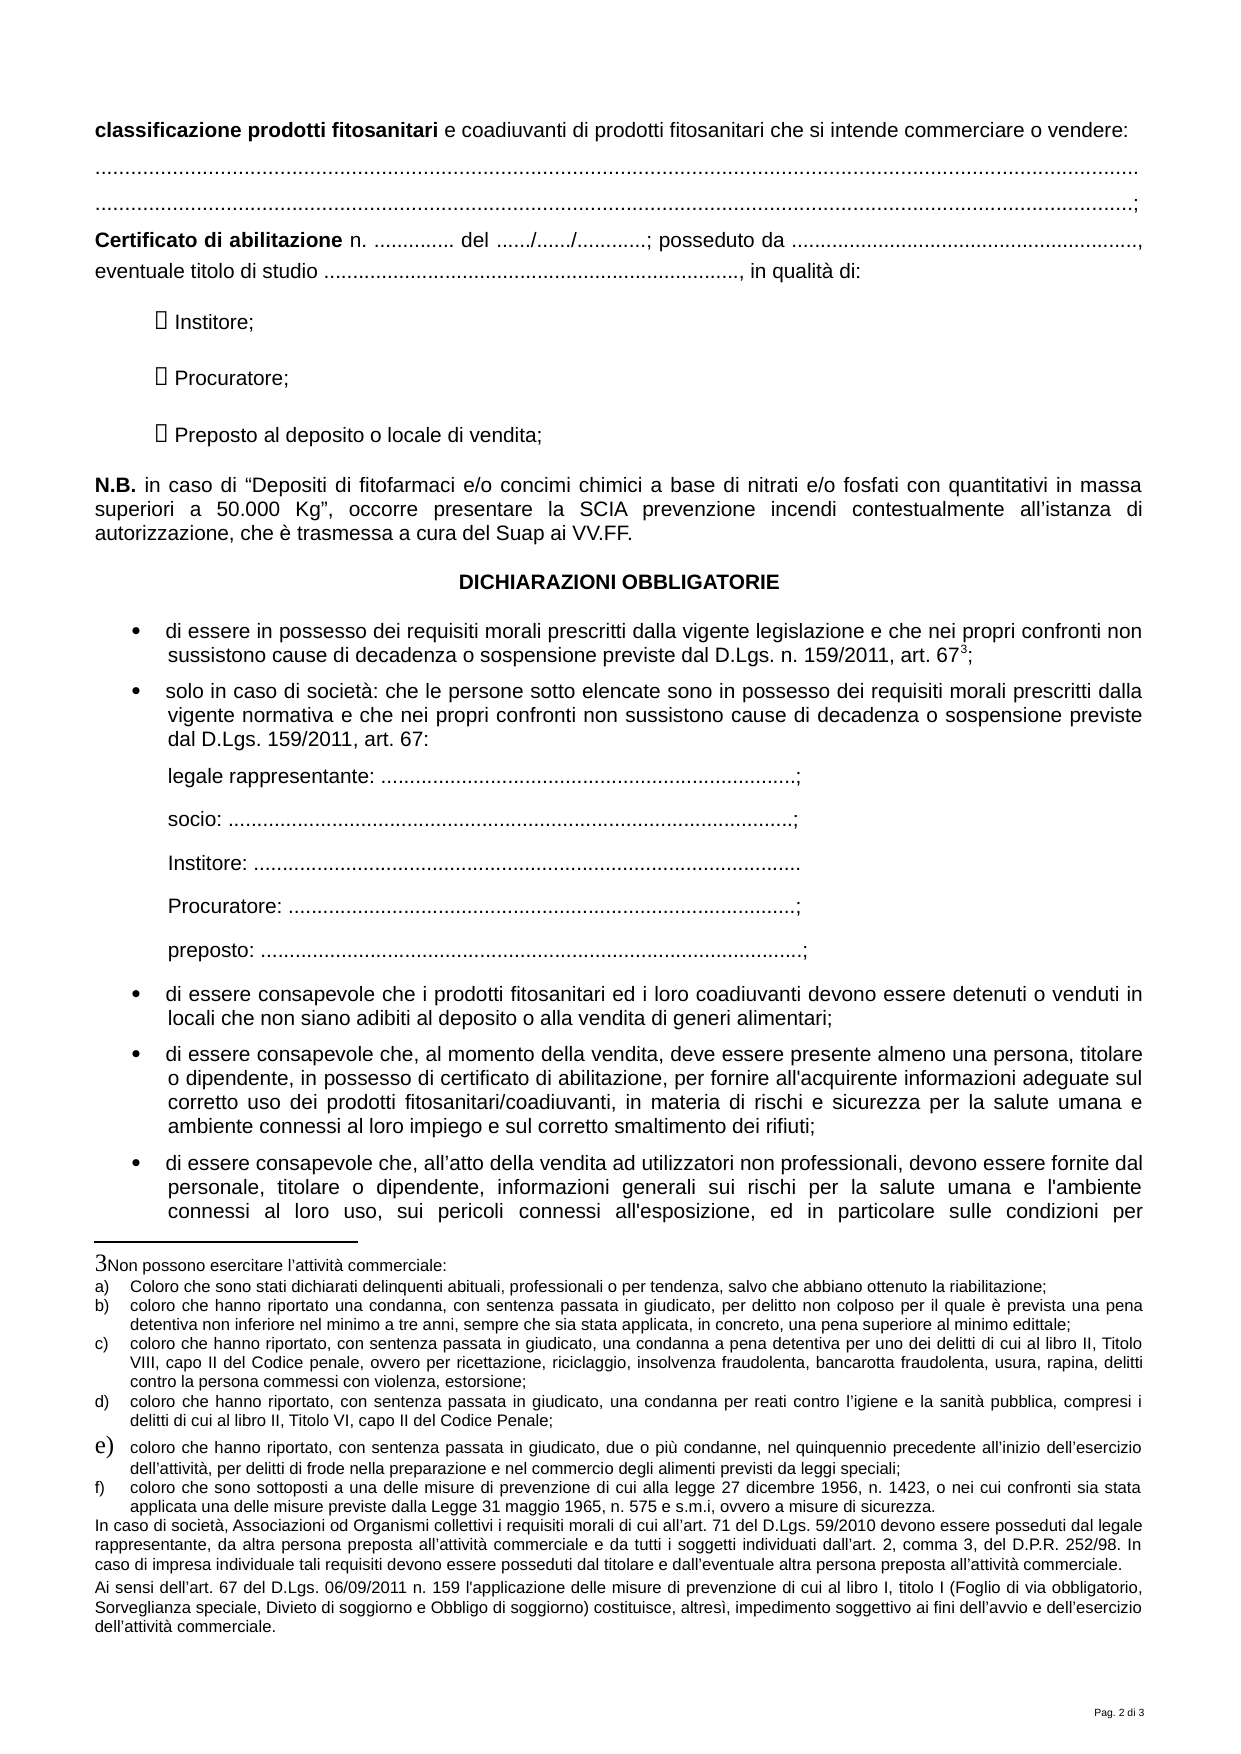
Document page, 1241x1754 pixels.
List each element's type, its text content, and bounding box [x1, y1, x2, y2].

text classificazione prodotti fitosanitari e coadiuvanti di prodotti fitosanitari che si intende commerciare o vendere: [94, 118, 1144, 142]
text ............................................................................................................................................................................... [94, 154, 1144, 178]
text ..............................................................................................................................................................................; [94, 191, 1144, 215]
text N.B. in caso di “Depositi di fitofarmaci e/o concimi chimici a base di nitrati e/o fosfati con quantitativi in massa superiori a 50.000 Kg”, occorre presentare la SCIA prevenzione incendi contestualmente all’istanza di autorizzazione, che è trasmessa a cura del Suap ai VV.FF. [94, 473, 1144, 544]
list Coloro che sono stati dichiarati delinquenti abituali, professionali o per tendenza, salvo che abbiano ottenuto la riabilitazione; [94, 1276, 1144, 1296]
list coloro che hanno riportato, con sentenza passata in giudicato, due o più condanne, nel quinquennio precedente all’inizio dell’esercizio dell’attività, per delitti di frode nella preparazione e nel commercio degli alimenti previsti da leggi speciali; [94, 1430, 1144, 1478]
text  Institore; [153, 302, 1144, 336]
text Institore: ............................................................................................... [168, 851, 1144, 875]
list di essere consapevole che, all’atto della vendita ad utilizzatori non professionali, devono essere fornite dal personale, titolare o dipendente, informazioni generali sui rischi per la salute umana e l'ambiente connessi al loro uso, sui pericoli connessi all'esposizione, ed in particolare sulle condizioni per [132, 1151, 1144, 1223]
list In caso di società, Associazioni od Organismi collettivi i requisiti morali di cui all’art. 71 del D.Lgs. 59/2010 devono essere posseduti dal legale rappresentante, da altra persona preposta all’attività commerciale e da tutti i soggetti individuati dall’art. 2, comma 3, del D.P.R. 252/98. In caso di impresa individuale tali requisiti devono essere posseduti dal titolare e dall’eventuale altra persona preposta all’attività commerciale. [94, 1516, 1144, 1573]
list coloro che sono sottoposti a una delle misure di prevenzione di cui alla legge 27 dicembre 1956, n. 1423, o nei cui confronti sia stata applicata una delle misure previste dalla Legge 31 maggio 1965, n. 575 e s.m.i, ovvero a misure di sicurezza. [94, 1478, 1144, 1516]
text  Preposto al deposito o locale di vendita; [153, 416, 1144, 450]
list di essere consapevole che i prodotti fitosanitari ed i loro coadiuvanti devono essere detenuti o venduti in locali che non siano adibiti al deposito o alla vendita di generi alimentari; [132, 982, 1144, 1030]
list coloro che hanno riportato una condanna, con sentenza passata in giudicato, per delitto non colposo per il quale è prevista una pena detentiva non inferiore nel minimo a tre anni, sempre che sia stata applicata, in concreto, una pena superiore al minimo edittale; [94, 1296, 1144, 1334]
list Ai sensi dell’art. 67 del D.Lgs. 06/09/2011 n. 159 l'applicazione delle misure di prevenzione di cui al libro I, titolo I (Foglio di via obbligatorio, Sorveglianza speciale, Divieto di soggiorno e Obbligo di soggiorno) costituisce, altresì, impedimento soggettivo ai fini dell’avvio e dell’esercizio dell’attività commerciale. [94, 1578, 1144, 1636]
list coloro che hanno riportato, con sentenza passata in giudicato, una condanna per reati contro l’igiene e la sanità pubblica, compresi i delitti di cui al libro II, Titolo VI, capo II del Codice Penale; [94, 1391, 1144, 1430]
text Certificato di abilitazione n. .............. del ....../....../............; posseduto da ............................................................, eventuale titolo di studio ........................................................................, in qualità di: [94, 227, 1144, 283]
text legale rappresentante: ........................................................................; [168, 763, 1144, 787]
text DICHIARAZIONI OBBLIGATORIE [94, 569, 1144, 593]
list di essere in possesso dei requisiti morali prescritti dalla vigente legislazione e che nei propri confronti non sussistono cause di decadenza o sospensione previste dal D.Lgs. n. 159/2011, art. 67; [132, 618, 1144, 666]
list Non possono esercitare l’attività commerciale: [94, 1248, 1144, 1276]
text Procuratore: ........................................................................................; [168, 894, 1144, 918]
list coloro che hanno riportato, con sentenza passata in giudicato, una condanna a pena detentiva per uno dei delitti di cui al libro II, Titolo VIII, capo II del Codice penale, ovvero per ricettazione, riciclaggio, insolvenza fraudolenta, bancarotta fraudolenta, usura, rapina, delitti contro la persona commessi con violenza, estorsione; [94, 1334, 1144, 1391]
list di essere consapevole che, al momento della vendita, deve essere presente almeno una persona, titolare o dipendente, in possesso di certificato di abilitazione, per fornire all'acquirente informazioni adeguate sul corretto uso dei prodotti fitosanitari/coadiuvanti, in materia di rischi e sicurezza per la salute umana e ambiente connessi al loro impiego e sul corretto smaltimento dei rifiuti; [132, 1042, 1144, 1138]
list solo in caso di società: che le persone sotto elencate sono in possesso dei requisiti morali prescritti dalla vigente normativa e che nei propri confronti non sussistono cause di decadenza o sospensione previste dal D.Lgs. 159/2011, art. 67: [132, 679, 1144, 751]
text  Procuratore; [153, 359, 1144, 393]
text preposto: ..............................................................................................; [168, 938, 1144, 962]
text socio: ..................................................................................................; [168, 807, 1144, 831]
